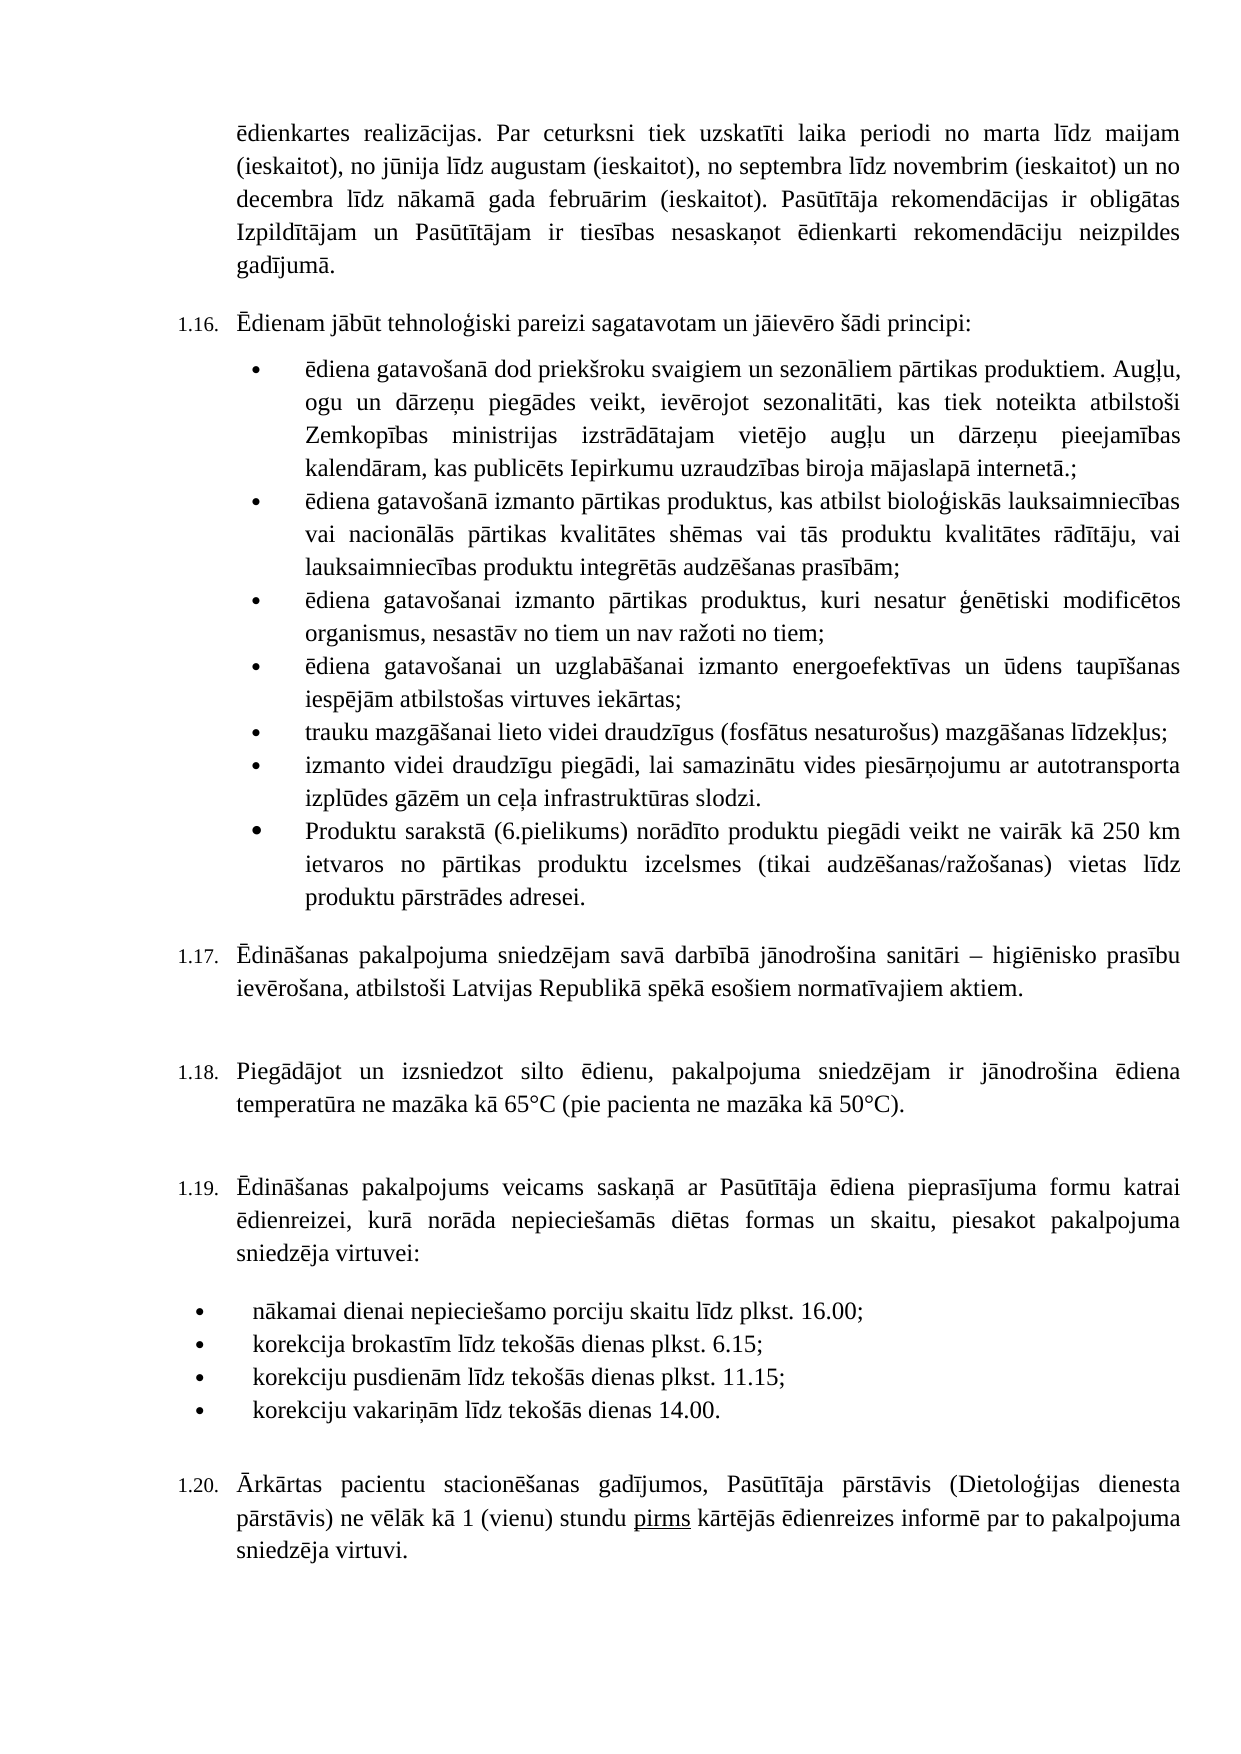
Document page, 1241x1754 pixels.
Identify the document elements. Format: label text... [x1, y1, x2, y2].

list Ārkārtas pacientu stacionēšanas gadījumos, Pasūtītāja pārstāvis (Dietoloģijas dienesta pārstāvis) ne vēlāk kā 1 (vienu) stundu pirms kārtējās ēdienreizes informē par to pakalpojuma sniedzēja virtuvi. [177, 1469, 1181, 1564]
list trauku mazgāšanai lieto videi draudzīgus (fosfātus nesaturošus) mazgāšanas līdzekļus; [252, 717, 1181, 746]
list nākamai dienai nepieciešamo porciju skaitu līdz plkst. 16.00; [196, 1296, 1181, 1325]
list korekcija brokastīm līdz tekošās dienas plkst. 6.15; [196, 1329, 1181, 1358]
list korekciju vakariņām līdz tekošās dienas 14.00. [196, 1395, 1181, 1424]
list ēdiena gatavošanā izmanto pārtikas produktus, kas atbilst bioloģiskās lauksaimniecības vai nacionālās pārtikas kvalitātes shēmas vai tās produktu kvalitātes rādītāju, vai lauksaimniecības produktu integrētās audzēšanas prasībām; [252, 486, 1181, 581]
list ēdiena gatavošanai un uzglabāšanai izmanto energoefektīvas un ūdens taupīšanas iespējām atbilstošas virtuves iekārtas; [252, 651, 1181, 713]
list Produktu sarakstā (6.pielikums) norādīto produktu piegādi veikt ne vairāk kā 250 km ietvaros no pārtikas produktu izcelsmes (tikai audzēšanas/ražošanas) vietas līdz produktu pārstrādes adresei. [252, 816, 1181, 911]
list Ēdināšanas pakalpojums veicams saskaņā ar Pasūtītāja ēdiena pieprasījuma formu katrai ēdienreizei, kurā norāda nepieciešamās diētas formas un skaitu, piesakot pakalpojuma sniedzēja virtuvei: [177, 1172, 1181, 1267]
list izmanto videi draudzīgu piegādi, lai samazinātu vides piesārņojumu ar autotransporta izplūdes gāzēm un ceļa infrastruktūras slodzi. [252, 750, 1181, 812]
list ēdiena gatavošanai izmanto pārtikas produktus, kuri nesatur ģenētiski modificētos organismus, nesastāv no tiem un nav ražoti no tiem; [252, 585, 1181, 647]
list Ēdināšanas pakalpojuma sniedzējam savā darbībā jānodrošina sanitāri – higiēnisko prasību ievērošana, atbilstoši Latvijas Republikā spēkā esošiem normatīvajiem aktiem. [177, 940, 1181, 1002]
list ēdiena gatavošanā dod priekšroku svaigiem un sezonāliem pārtikas produktiem. Augļu, ogu un dārzeņu piegādes veikt, ievērojot sezonalitāti, kas tiek noteikta atbilstoši Zemkopības ministrijas izstrādātajam vietējo augļu un dārzeņu pieejamības kalendāram, kas publicēts Iepirkumu uzraudzības biroja mājaslapā internetā.; [252, 354, 1181, 482]
list Piegādājot un izsniedzot silto ēdienu, pakalpojuma sniedzējam ir jānodrošina ēdiena temperatūra ne mazāka kā 65°C (pie pacienta ne mazāka kā 50°C). [177, 1056, 1181, 1118]
list Ēdienam jābūt tehnoloģiski pareizi sagatavotam un jāievēro šādi principi: [177, 308, 1181, 337]
list ēdienkartes realizācijas. Par ceturksni tiek uzskatīti laika periodi no marta līdz maijam (ieskaitot), no jūnija līdz augustam (ieskaitot), no septembra līdz novembrim (ieskaitot) un no decembra līdz nākamā gada februārim (ieskaitot). Pasūtītāja rekomendācijas ir obligātas Izpildītājam un Pasūtītājam ir tiesības nesaskaņot ēdienkarti rekomendāciju neizpildes gadījumā. [177, 118, 1181, 279]
list korekciju pusdienām līdz tekošās dienas plkst. 11.15; [196, 1362, 1181, 1391]
